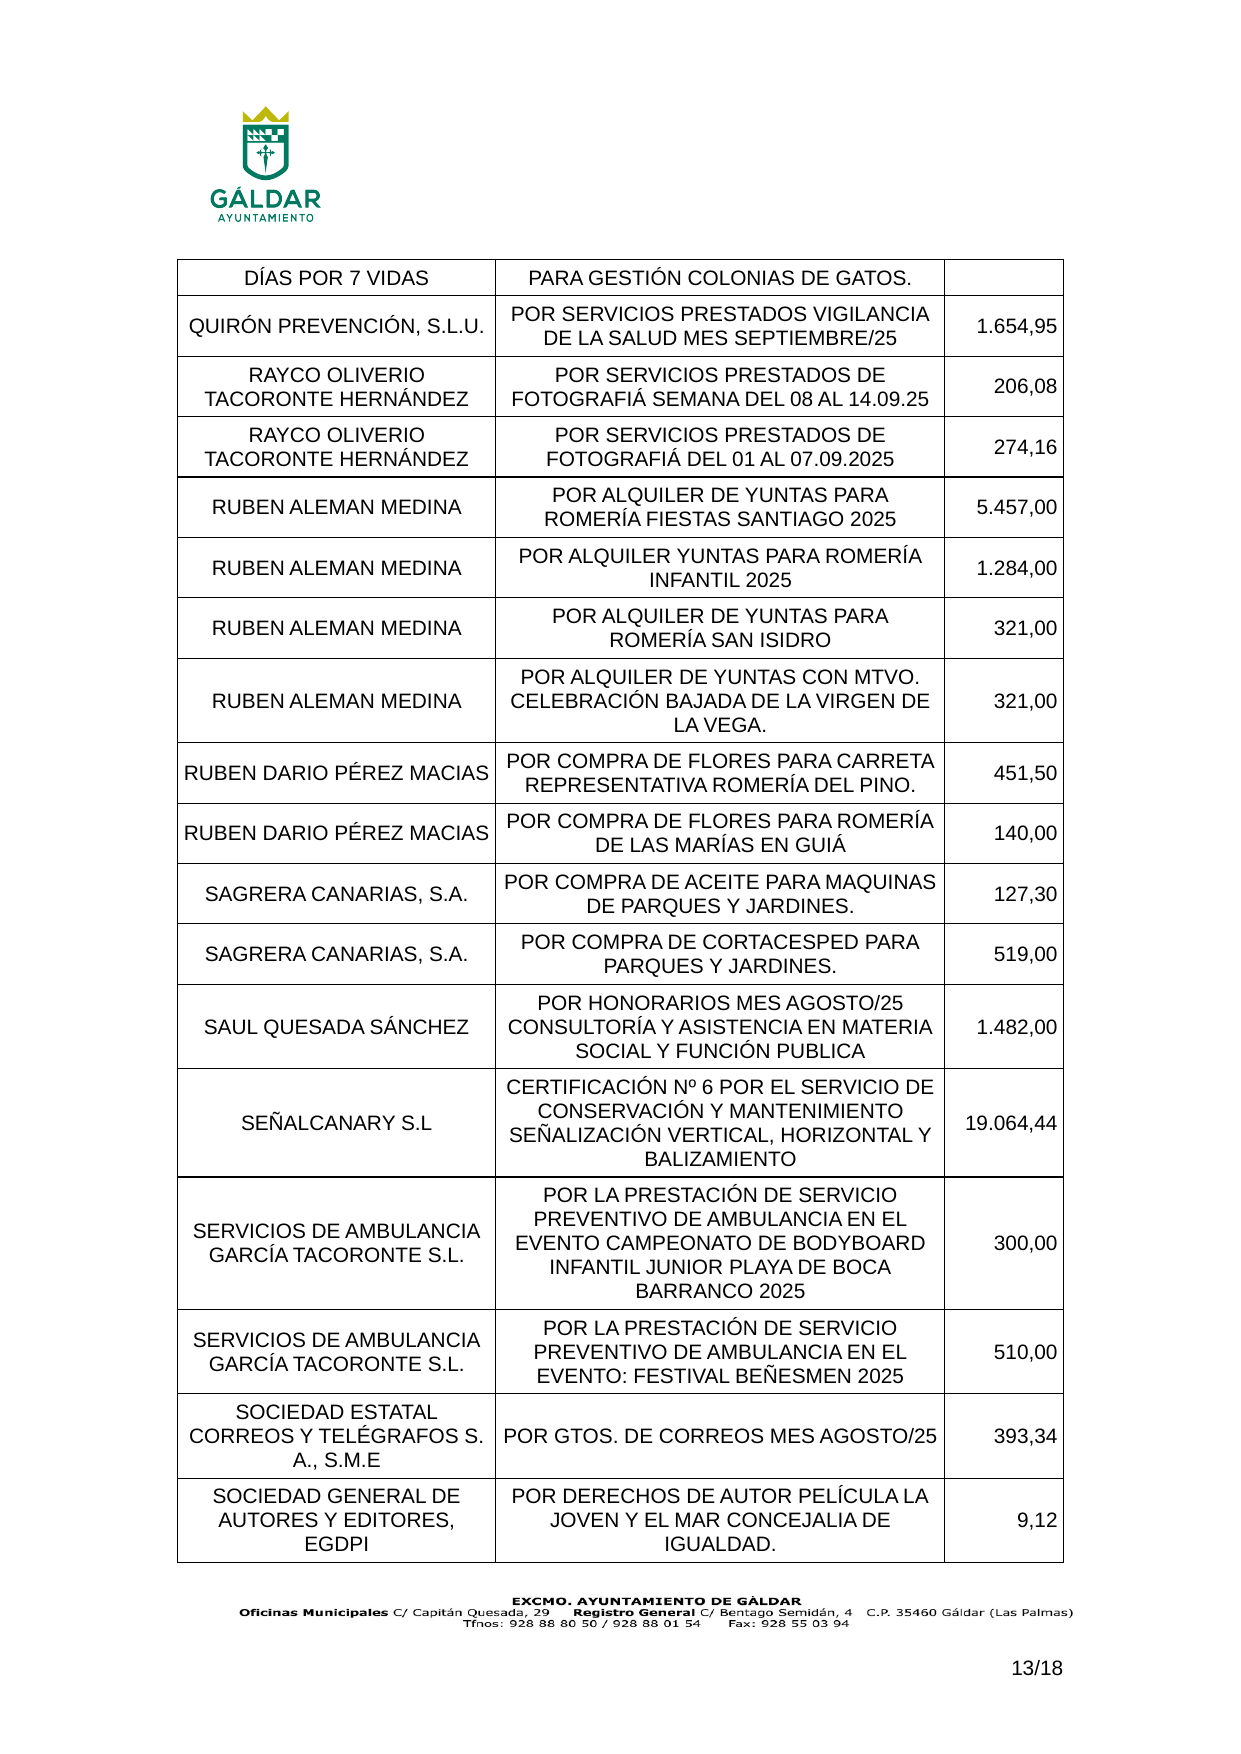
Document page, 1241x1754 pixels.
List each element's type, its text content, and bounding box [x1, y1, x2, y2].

table_cell POR COMPRA DE FLORES PARA CARRETA REPRESENTATIVA ROMERÍA DEL PINO. [496, 743, 944, 802]
table_cell RAYCO OLIVERIO TACORONTE HERNÁNDEZ [178, 357, 495, 416]
table_cell POR HONORARIOS MES AGOSTO/25 CONSULTORÍA Y ASISTENCIA EN MATERIA SOCIAL Y FUNCIÓN PUBLICA [496, 985, 944, 1068]
table_cell POR DERECHOS DE AUTOR PELÍCULA LA JOVEN Y EL MAR CONCEJALIA DE IGUALDAD. [496, 1479, 944, 1562]
table_cell QUIRÓN PREVENCIÓN, S.L.U. [178, 296, 495, 356]
table_cell POR ALQUILER DE YUNTAS PARA ROMERÍA SAN ISIDRO [496, 598, 944, 658]
table_cell 519,00 [945, 924, 1063, 984]
table_cell 451,50 [945, 743, 1063, 802]
table_cell 5.457,00 [945, 478, 1063, 537]
table_cell 140,00 [945, 804, 1063, 863]
table_cell 1.654,95 [945, 296, 1063, 356]
table_cell POR SERVICIOS PRESTADOS VIGILANCIA DE LA SALUD MES SEPTIEMBRE/25 [496, 296, 944, 356]
table_cell POR ALQUILER DE YUNTAS PARA ROMERÍA FIESTAS SANTIAGO 2025 [496, 478, 944, 537]
table_cell SOCIEDAD GENERAL DE AUTORES Y EDITORES, EGDPI [178, 1479, 495, 1562]
table_cell RUBEN ALEMAN MEDINA [178, 659, 495, 742]
table_cell SAGRERA CANARIAS, S.A. [178, 924, 495, 984]
table_cell POR SERVICIOS PRESTADOS DE FOTOGRAFIÁ SEMANA DEL 08 AL 14.09.25 [496, 357, 944, 416]
table_cell 127,30 [945, 864, 1063, 923]
table_cell 321,00 [945, 659, 1063, 742]
table_cell RUBEN DARIO PÉREZ MACIAS [178, 743, 495, 802]
table_cell SAUL QUESADA SÁNCHEZ [178, 985, 495, 1068]
table_cell POR SERVICIOS PRESTADOS DE FOTOGRAFIÁ DEL 01 AL 07.09.2025 [496, 417, 944, 476]
table_cell RUBEN ALEMAN MEDINA [178, 538, 495, 597]
table_cell RUBEN ALEMAN MEDINA [178, 598, 495, 658]
table_cell POR COMPRA DE FLORES PARA ROMERÍA DE LAS MARÍAS EN GUIÁ [496, 804, 944, 863]
table_cell 300,00 [945, 1178, 1063, 1309]
table_cell 1.482,00 [945, 985, 1063, 1068]
table_cell 321,00 [945, 598, 1063, 658]
table_cell [945, 260, 1063, 295]
table_cell 1.284,00 [945, 538, 1063, 597]
table_cell SAGRERA CANARIAS, S.A. [178, 864, 495, 923]
table_cell SEÑALCANARY S.L [178, 1069, 495, 1176]
table_cell POR COMPRA DE CORTACESPED PARA PARQUES Y JARDINES. [496, 924, 944, 984]
table_cell DÍAS POR 7 VIDAS [178, 260, 495, 295]
table_cell 19.064,44 [945, 1069, 1063, 1176]
table_cell 510,00 [945, 1310, 1063, 1393]
table_cell RUBEN DARIO PÉREZ MACIAS [178, 804, 495, 863]
table_cell PARA GESTIÓN COLONIAS DE GATOS. [496, 260, 944, 295]
table_cell 274,16 [945, 417, 1063, 476]
table_cell 206,08 [945, 357, 1063, 416]
table_cell POR COMPRA DE ACEITE PARA MAQUINAS DE PARQUES Y JARDINES. [496, 864, 944, 923]
table_cell POR GTOS. DE CORREOS MES AGOSTO/25 [496, 1394, 944, 1477]
picture [250, 1596, 1073, 1628]
table_cell CERTIFICACIÓN Nº 6 POR EL SERVICIO DE CONSERVACIÓN Y MANTENIMIENTO SEÑALIZACIÓN VERTICAL, HORIZONTAL Y BALIZAMIENTO [496, 1069, 944, 1176]
table_cell POR LA PRESTACIÓN DE SERVICIO PREVENTIVO DE AMBULANCIA EN EL EVENTO CAMPEONATO DE BODYBOARD INFANTIL JUNIOR PLAYA DE BOCA BARRANCO 2025 [496, 1178, 944, 1309]
table_cell 393,34 [945, 1394, 1063, 1477]
picture [189, 77, 341, 259]
table_cell POR ALQUILER DE YUNTAS CON MTVO. CELEBRACIÓN BAJADA DE LA VIRGEN DE LA VEGA. [496, 659, 944, 742]
table_cell POR LA PRESTACIÓN DE SERVICIO PREVENTIVO DE AMBULANCIA EN EL EVENTO: FESTIVAL BEÑESMEN 2025 [496, 1310, 944, 1393]
table_cell SERVICIOS DE AMBULANCIA GARCÍA TACORONTE S.L. [178, 1178, 495, 1309]
table_cell SERVICIOS DE AMBULANCIA GARCÍA TACORONTE S.L. [178, 1310, 495, 1393]
table_cell SOCIEDAD ESTATAL CORREOS Y TELÉGRAFOS S. A., S.M.E [178, 1394, 495, 1477]
table_cell POR ALQUILER YUNTAS PARA ROMERÍA INFANTIL 2025 [496, 538, 944, 597]
table_cell RAYCO OLIVERIO TACORONTE HERNÁNDEZ [178, 417, 495, 476]
table_cell 9,12 [945, 1479, 1063, 1562]
table_cell RUBEN ALEMAN MEDINA [178, 478, 495, 537]
